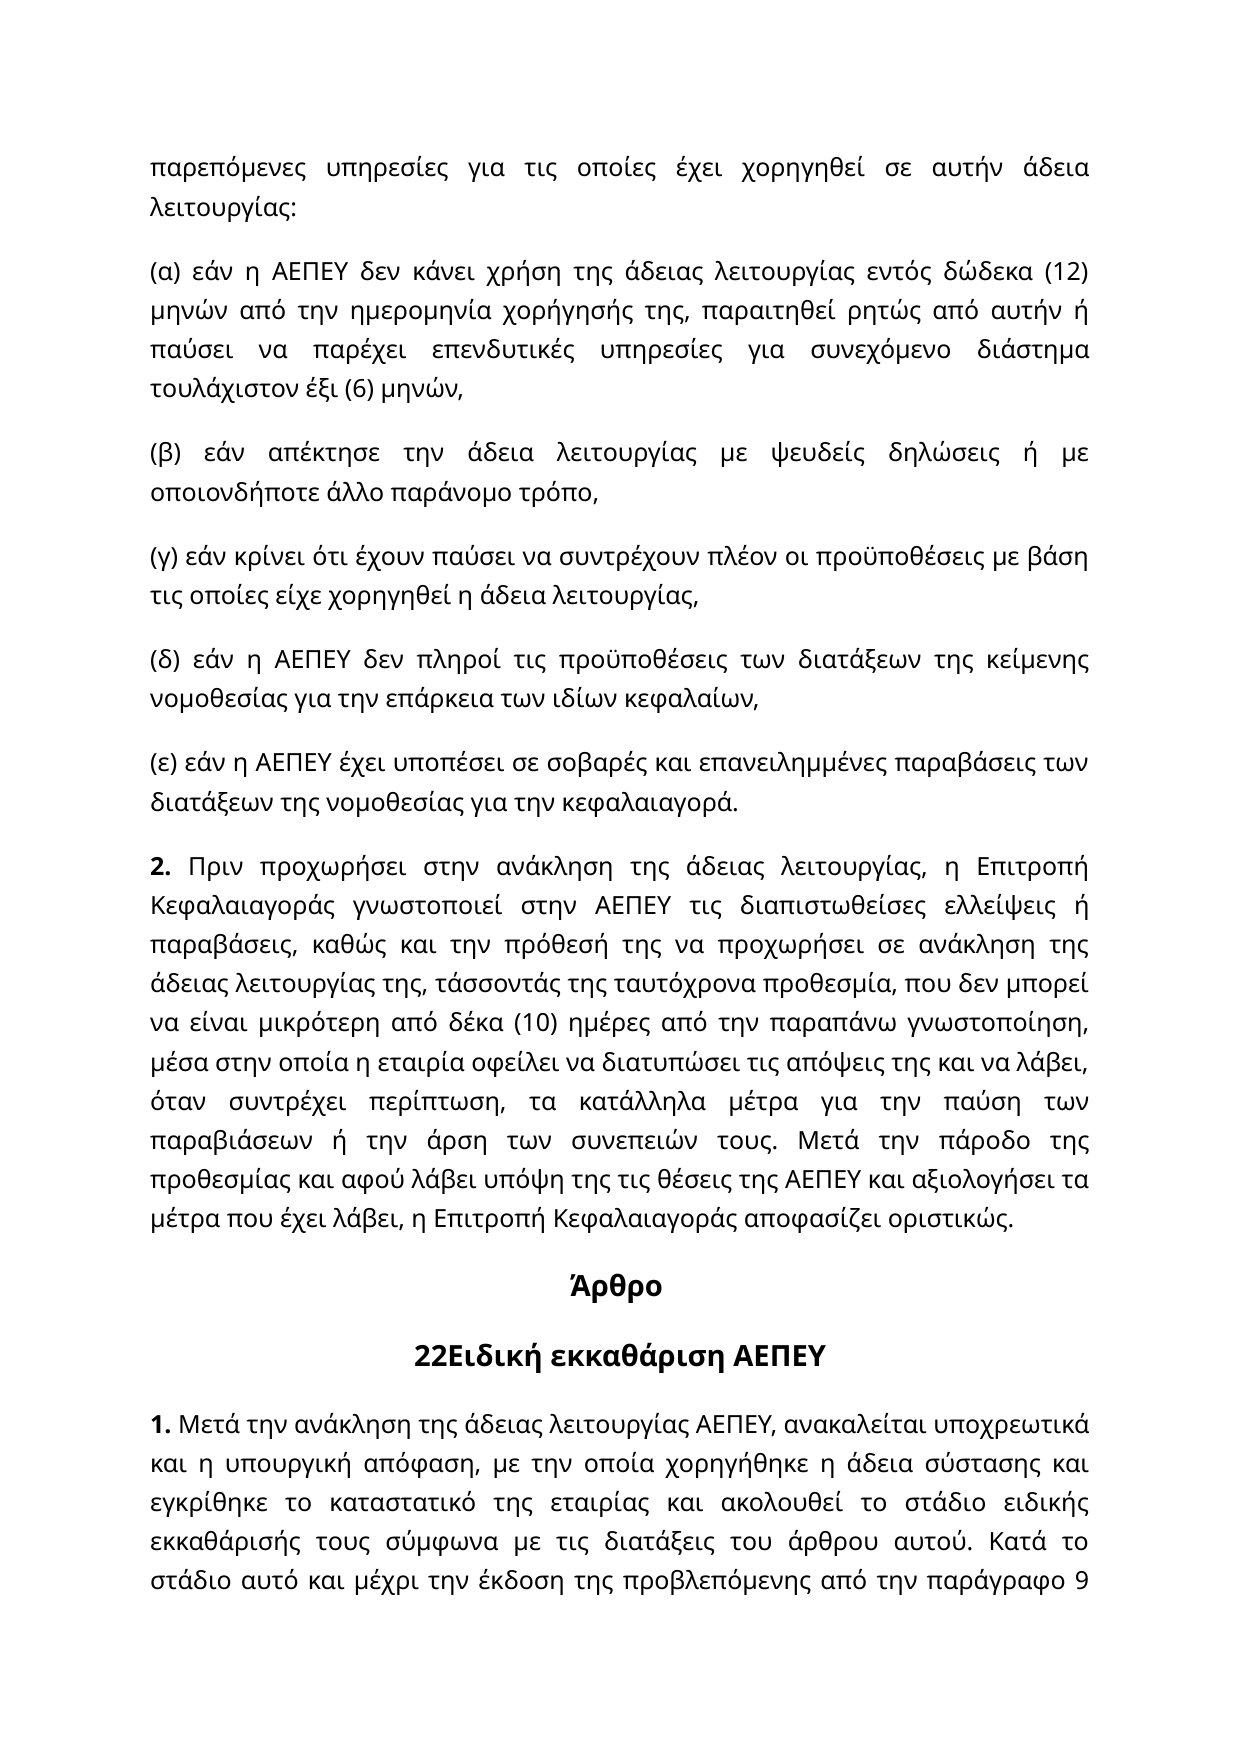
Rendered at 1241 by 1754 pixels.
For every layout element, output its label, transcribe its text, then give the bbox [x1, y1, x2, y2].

text (β) εάν απέκτησε την άδεια λειτουργίας με ψευδείς δηλώσεις ή με οποιονδήποτε άλλο παράνομο τρόπο, [150, 435, 1090, 508]
text παρεπόμενες υπηρεσίες για τις οποίες έχει χορηγηθεί σε αυτήν άδεια λειτουργίας: [150, 150, 1090, 223]
text 2. Πριν προχωρήσει στην ανάκληση της άδειας λειτουργίας, η Επιτροπή Κεφαλαιαγοράς γνωστοποιεί στην ΑΕΠΕΥ τις διαπιστωθείσες ελλείψεις ή παραβάσεις, καθώς και την πρόθεσή της να προχωρήσει σε ανάκληση της άδειας λειτουργίας της, τάσσοντάς της ταυτόχρονα προθεσμία, που δεν μπορεί να είναι μικρότερη από δέκα (10) ημέρες από την παραπάνω γνωστοποίηση, μέσα στην οποία η εταιρία οφείλει να διατυπώσει τις απόψεις της και να λάβει, όταν συντρέχει περίπτωση, τα κατάλληλα μέτρα για την παύση των παραβιάσεων ή την άρση των συνεπειών τους. Μετά την πάροδο της προθεσμίας και αφού λάβει υπόψη της τις θέσεις της ΑΕΠΕΥ και αξιολογήσει τα μέτρα που έχει λάβει, η Επιτροπή Κεφαλαιαγοράς αποφασίζει οριστικώς. [150, 848, 1090, 1235]
text (δ) εάν η ΑΕΠΕΥ δεν πληροί τις προϋποθέσεις των διατάξεων της κείμενης νομοθεσίας για την επάρκεια των ιδίων κεφαλαίων, [150, 642, 1090, 715]
text (α) εάν η ΑΕΠΕΥ δεν κάνει χρήση της άδειας λειτουργίας εντός δώδεκα (12) μηνών από την ημερομηνία χορήγησής της, παραιτηθεί ρητώς από αυτήν ή παύσει να παρέχει επενδυτικές υπηρεσίες για συνεχόμενο διάστημα τουλάχιστον έξι (6) μηνών, [150, 253, 1090, 405]
text (γ) εάν κρίνει ότι έχουν παύσει να συντρέχουν πλέον οι προϋποθέσεις με βάση τις οποίες είχε χορηγηθεί η άδεια λειτουργίας, [150, 538, 1090, 612]
text 1. Μετά την ανάκληση της άδειας λειτουργίας ΑΕΠΕΥ, ανακαλείται υποχρεωτικά και η υπουργική απόφαση, με την οποία χορηγήθηκε η άδεια σύστασης και εγκρίθηκε το καταστατικό της εταιρίας και ακολουθεί το στάδιο ειδικής εκκαθάρισής τους σύμφωνα με τις διατάξεις του άρθρου αυτού. Κατά το στάδιο αυτό και μέχρι την έκδοση της προβλεπόμενης από την παράγραφο 9 [150, 1406, 1090, 1597]
text (ε) εάν η ΑΕΠΕΥ έχει υποπέσει σε σοβαρές και επανειλημμένες παραβάσεις των διατάξεων της νομοθεσίας για την κεφαλαιαγορά. [150, 745, 1090, 818]
subtitle Άρθρο [150, 1265, 1090, 1305]
subtitle 22Ειδική εκκαθάριση ΑΕΠΕΥ [150, 1336, 1090, 1375]
